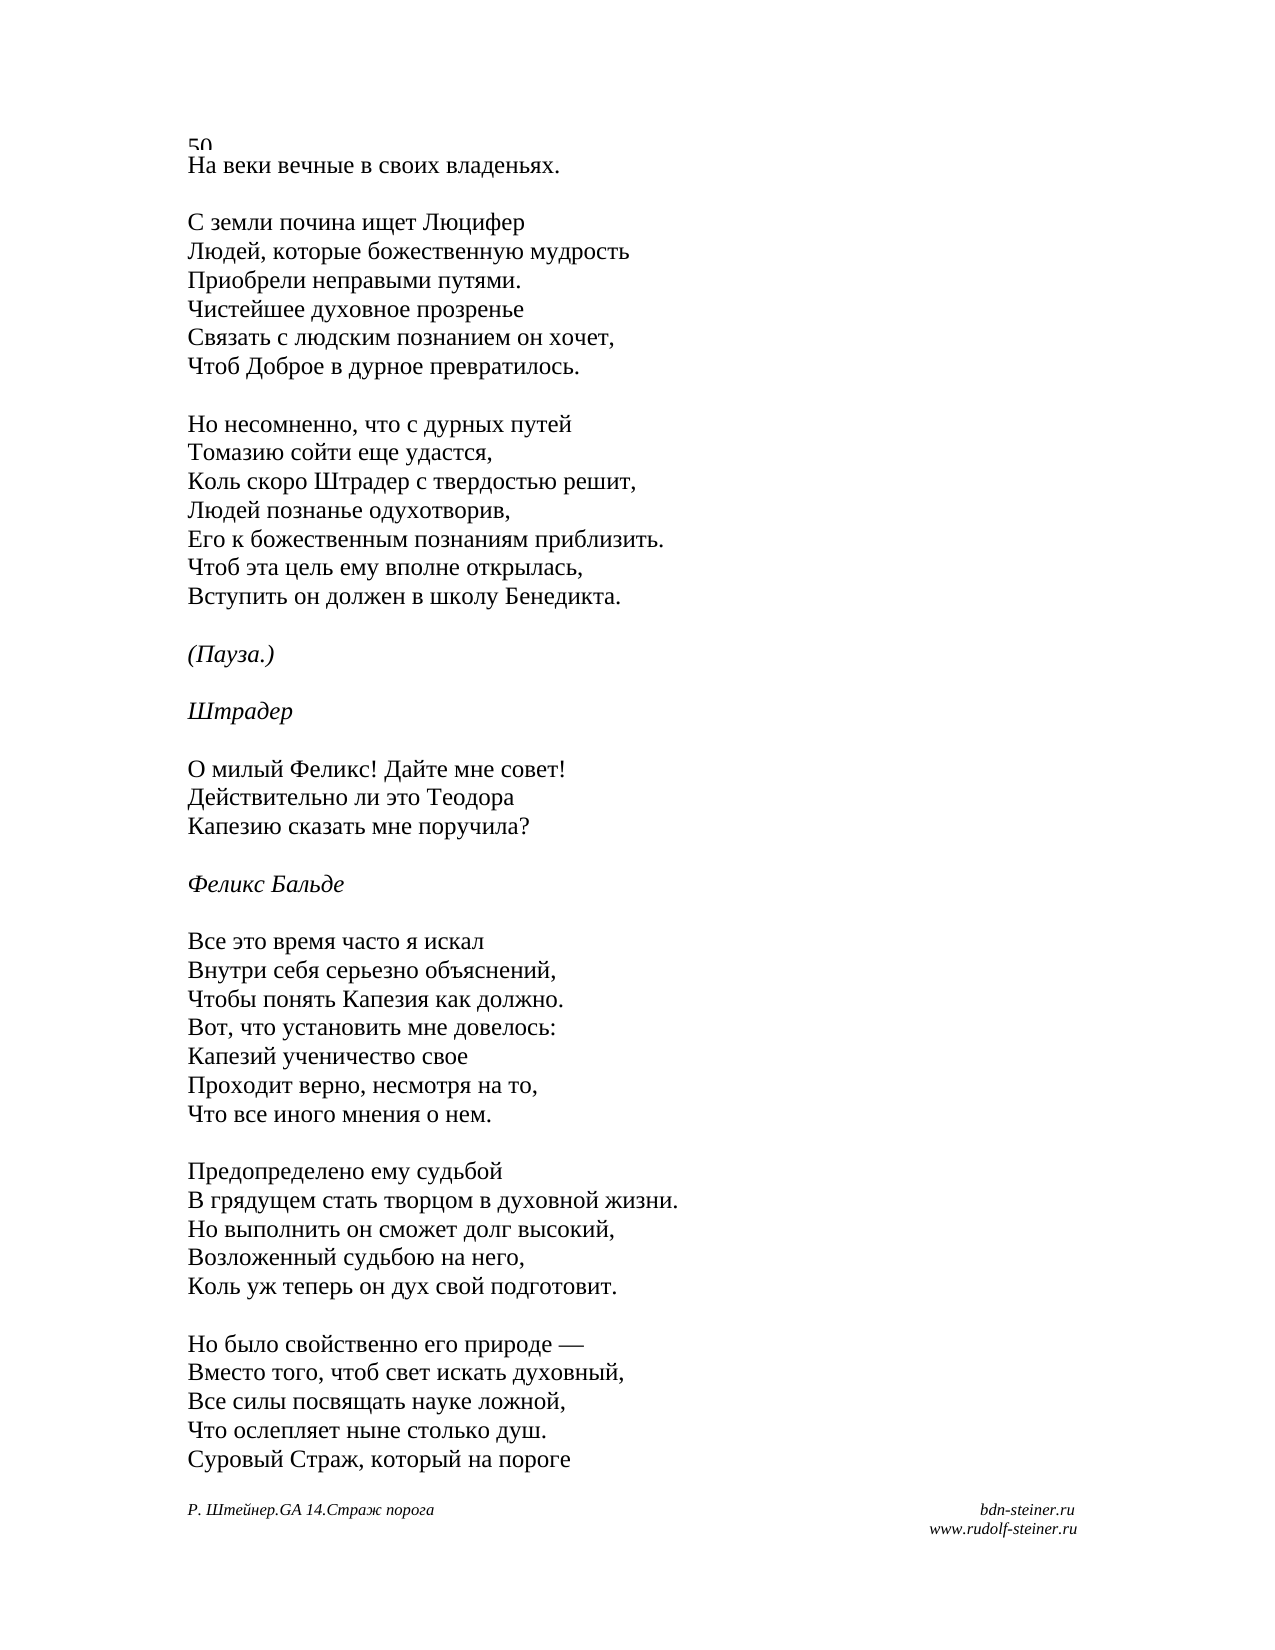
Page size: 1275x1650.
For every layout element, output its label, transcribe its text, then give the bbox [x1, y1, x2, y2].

text Все это время часто я искал Внутри себя серьезно объяснений, Чтобы понять Капезия как должно. Вот, что установить мне довелось: Капезий ученичество свое Проходит верно, несмотря на то, Что все иного мнения о нем. [187, 926, 1087, 1127]
text Предопределено ему судьбой В грядущем стать творцом в духовной жизни. Но выполнить он сможет долг высокий, Возложенный судьбою на него, Коль уж теперь он дух свой подготовит. [187, 1156, 1087, 1300]
text Штрадер [187, 696, 1087, 725]
text (Пауза.) [187, 639, 1087, 667]
text На веки вечные в своих владеньях. [187, 150, 1087, 179]
text Феликс Бальде [187, 869, 1087, 897]
text Но несомненно, что с дурных путей Томазию сойти еще удастся, Коль скоро Штрадер с твердостью решит, Людей познанье одухотворив, Его к божественным познаниям приблизить. Чтоб эта цель ему вполне открылась, Вступить он должен в школу Бенедикта. [187, 409, 1087, 610]
text Но было свойственно его природе — Вместо того, чтоб свет искать духовный, Все силы посвящать науке ложной, Что ослепляет ныне столько душ. Суровый Страж, который на пороге [187, 1329, 1087, 1472]
text О милый Феликс! Дайте мне совет! Действительно ли это Теодора Капезию сказать мне поручила? [187, 754, 1087, 840]
text С земли почина ищет Люцифер Людей, которые божественную мудрость Приобрели неправыми путями. Чистейшее духовное прозренье Связать с людским познанием он хочет, Чтоб Доброе в дурное превратилось. [187, 207, 1087, 380]
